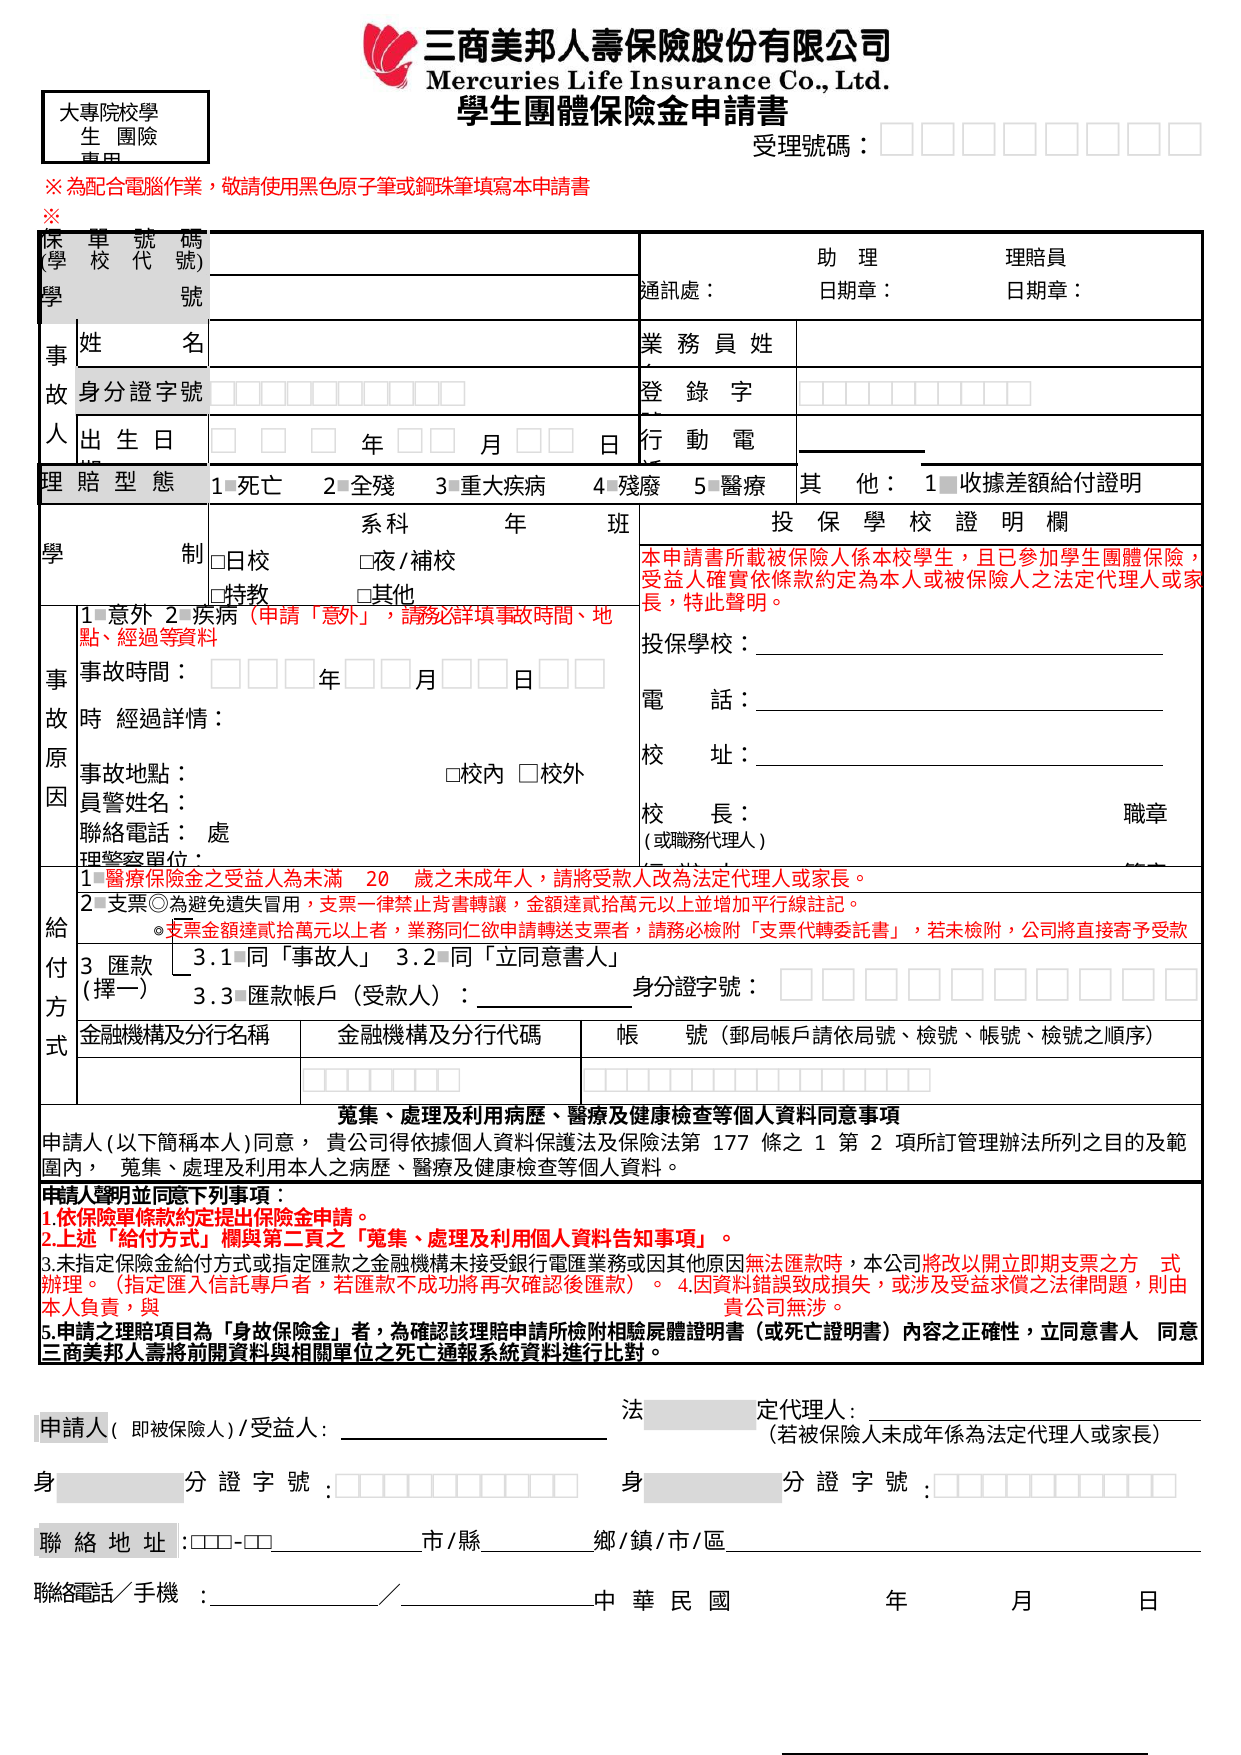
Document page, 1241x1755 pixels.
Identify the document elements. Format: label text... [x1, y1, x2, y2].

table_header 保 單 號 碼 (學 校 代 號) [42, 234, 207, 274]
table_header 助 理 理賠員 通訊處： 日期章： 日期章： [641, 234, 1201, 319]
table_cell 姓 名 [78, 324, 208, 366]
table_cell [209, 321, 638, 366]
table_cell 蒐集、處理及利用病歷、醫療及健康檢查等個人資料同意事項 申請人(以下簡稱本人)同意， 貴公司得依據個人資料保護法及保險法第 177 條之 1 第 2 項所訂管理辦法所列之目的及範圍內， 蒐集、處理及利用本人之病歷、醫療及健康檢查等個人資料。 [41, 1105, 1201, 1180]
table_cell 登 錄 字 號 [641, 368, 796, 414]
text 法定代理人: [621, 1396, 1232, 1423]
text 身 分 證 字 號 :□□□□□□□□□□ 身 分 證 字 號 :□□□□□□□□□□ [34, 1455, 1232, 1510]
text 申請人( 即被保險人)/受益人: [34, 1418, 607, 1441]
table_cell 金融機構及分行代碼 [301, 1021, 580, 1056]
table_cell 2■支票◎為避免遺失冒用，支票一律禁止背書轉讓，金額達貳拾萬元以上並增加平行線註記。 ◎支票金額達貳拾萬元以上者，業務同仁欲申請轉送支票者，請務必檢附「支票代轉委託書」，若未檢附，公司將直接寄予受款人。 [78, 893, 1201, 943]
text 受理號碼：□□□□□□□□ [752, 114, 1232, 166]
table_cell 1■死亡 2■全殘 3■重大疾病 4■殘廢 5■醫療 [210, 466, 796, 503]
table_cell 出 生 日 期 [78, 416, 208, 463]
text ※為配合電腦作業，敬請使用黑色原子筆或鋼珠筆填寫本申請書※ [45, 93, 207, 161]
table_cell □□□□□□□□□□ [797, 368, 1201, 414]
text （若被保險人未成年係為法定代理人或家長） [610, 1423, 1232, 1448]
table_cell 1■醫療保險金之受益人為未滿 20 歲之未成年人，請將受款人改為法定代理人或家長。 [78, 867, 1201, 892]
table_cell 系科 年 班 □日校 □夜/補校 □特教 □其他 [209, 505, 639, 604]
table_cell 業 務 員 姓 名 [641, 321, 796, 366]
table_cell 給 付 方 式 [41, 867, 76, 1103]
table_header [210, 234, 638, 274]
table_cell 學 號 [42, 279, 207, 319]
table_cell 行 動 電 話 [641, 416, 796, 463]
table_cell 其 他： [797, 463, 921, 503]
table_cell □□□□□□□□□□ [210, 368, 638, 414]
table_cell 申請人聲明並同意下列事項： 1.依保險單條款約定提出保險金申請。 2.上述「給付方式」欄與第二頁之「蒐集、處理及利用個人資料告知事項」。 3.未指定保險金給付方式或指定匯款之金融機構未接受銀行電匯業務或因其他原因無法匯款時，本公司將改以開立即期支票之方 式辦理。（指定匯入信託專戶者，若匯款不成功將再次確認後匯款）。 4.因資料錯誤致成損失，或涉及受益求償之法律問題，則由本人負責，與 貴公司無涉。 5.申請之理賠項目為「身故保險金」者，為確認該理賠申請所檢附相驗屍體證明書（或死亡證明書）內容之正確性，立同意書人 同意三商美邦人壽將前開資料與相關單位之死亡通報系統資料進行比對。 [41, 1184, 1201, 1362]
table_cell 本申請書所載被保險人係本校學生，且已參加學生團體保險， 受益人確實依條款約定為本人或被保險人之法定代理人或家 長，特此聲明。 投保學校： 電 話： 校 址： 校 長： 職章 (或職務代理人) 經 辦 人： 簽章 [640, 546, 1201, 866]
table_cell [797, 321, 1201, 366]
table_cell 事 故 人 [41, 324, 76, 463]
table_cell □ □ □ 年 □□ 月 □□ 日 [209, 416, 638, 463]
table_cell 理 賠 型 態 ： [42, 466, 207, 503]
table_cell 帳 號（郵局帳戶請依局號、檢號、帳號、檢號之順序） [582, 1021, 1201, 1056]
table_cell □□□□□□□□□□□□□□□□ [582, 1058, 1201, 1103]
table_cell [78, 1058, 300, 1103]
table_cell 身分證字號 [78, 368, 207, 414]
table_cell [210, 276, 638, 319]
table_cell [797, 416, 1201, 463]
table_cell 學 制 [41, 505, 208, 604]
table_cell 1■意外 2■疾病（申請「意外」，請務必詳填事故時間、地點、經過等資料 事故時間： □□□年□□月□□日□□時 經過詳情： 事故地點： □校內 □校外 員警姓名： 聯絡電話： 處理警察單位： [78, 606, 639, 866]
text 聯 絡 地 址 :□□□-□□ 市/縣 鄉/鎮/市/區 聯絡電話／手機 : ／ 中 華 民 國 年 月 日 [34, 1523, 1201, 1616]
table_cell 金融機構及分行名稱 [78, 1021, 300, 1056]
table_cell 3 匯款 3.1■同「事故人」 3.2■同「立同意書人」 (擇一） 3.3■匯款帳戶（受款人）： 身分證字號： □□□□□□□□□□ [78, 944, 1201, 1020]
table_cell 投 保 學 校 證 明 欄 [640, 505, 1201, 544]
table_cell 1■收據差額給付證明 [921, 466, 1201, 503]
table_cell □□□□□□□ [301, 1058, 580, 1103]
text 大專院校學生 團險專用 [59, 100, 175, 161]
text ※為配合電腦作業，敬請使用黑色原子筆或鋼珠筆填寫本申請書※ [41, 170, 605, 230]
table_cell 事 故 原 因 [41, 606, 76, 866]
